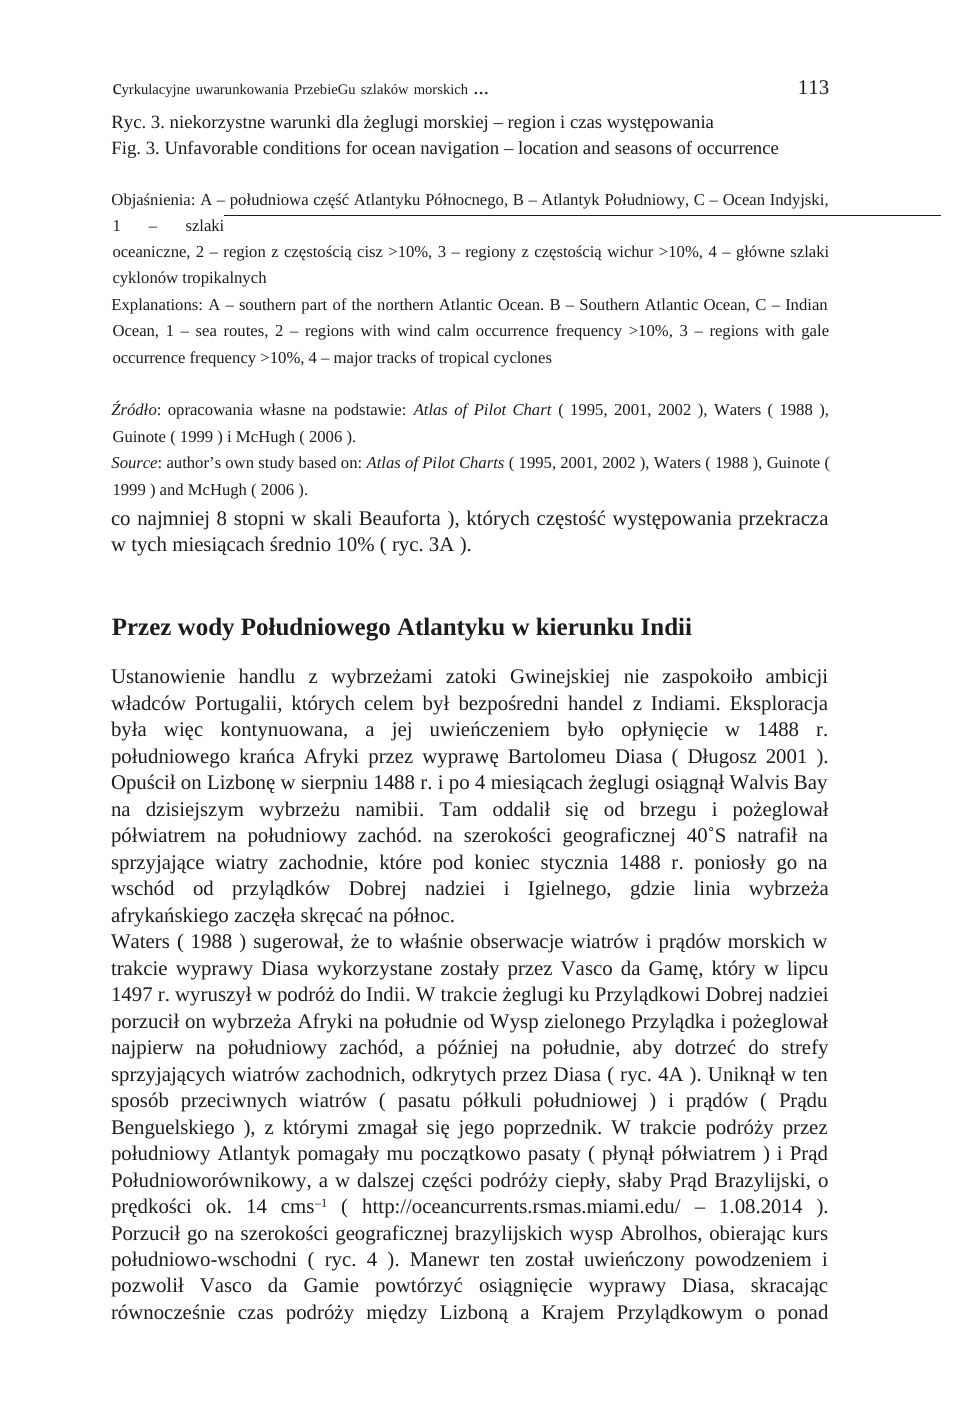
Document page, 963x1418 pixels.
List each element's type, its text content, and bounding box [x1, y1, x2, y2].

text co najmniej 8 stopni w skali Beauforta ), których częstość występowania przekracza w tych miesiącach średnio 10% ( ryc. 3A ). [111, 506, 829, 556]
text Objaśnienia: A – południowa część Atlantyku Północnego, B – Atlantyk Południowy, C – Ocean Indyjski, 1 – szlaki oceaniczne, 2 – region z częstością cisz >10%, 3 – regiony z częstością wichur >10%, 4 – główne szlaki cyklonów tropikalnych [111, 189, 830, 287]
subtitle Przez wody Południowego Atlantyku w kierunku Indii [112, 612, 833, 641]
text Explanations: A – southern part of the northern Atlantic Ocean. B – Southern Atlantic Ocean, C – Indian Ocean, 1 – sea routes, 2 – regions with wind calm occurrence frequency >10%, 3 – regions with gale occurrence frequency >10%, 4 – major tracks of tropical cyclones [111, 295, 830, 367]
text Źródło: opracowania własne na podstawie: Atlas of Pilot Chart ( 1995, 2001, 2002 ), Waters ( 1988 ), Guinote ( 1999 ) i McHugh ( 2006 ). [111, 400, 830, 446]
text Ustanowienie handlu z wybrzeżami zatoki Gwinejskiej nie zaspokoiło ambicji władców Portugalii, których celem był bezpośredni handel z Indiami. Eksploracja była więc kontynuowana, a jej uwieńczeniem było opłynięcie w 1488 r. południowego krańca Afryki przez wyprawę Bartolomeu Diasa ( Długosz 2001 ). Opuścił on Lizbonę w sierpniu 1488 r. i po 4 miesiącach żeglugi osiągnął Walvis Bay na dzisiejszym wybrzeżu namibii. Tam oddalił się od brzegu i pożeglował półwiatrem na południowy zachód. na szerokości geograficznej 40˚S natrafił na sprzyjające wiatry zachodnie, które pod koniec stycznia 1488 r. poniosły go na wschód od przylądków Dobrej nadziei i Igielnego, gdzie linia wybrzeża afrykańskiego zaczęła skręcać na północ. [111, 664, 829, 927]
text Waters ( 1988 ) sugerował, że to właśnie obserwacje wiatrów i prądów morskich w trakcie wyprawy Diasa wykorzystane zostały przez Vasco da Gamę, który w lipcu 1497 r. wyruszył w podróż do Indii. W trakcie żeglugi ku Przylądkowi Dobrej nadziei porzucił on wybrzeża Afryki na południe od Wysp zielonego Przylądka i pożeglował najpierw na południowy zachód, a później na południe, aby dotrzeć do strefy sprzyjających wiatrów zachodnich, odkrytych przez Diasa ( ryc. 4A ). Uniknął w ten sposób przeciwnych wiatrów ( pasatu półkuli południowej ) i prądów ( Prądu Benguelskiego ), z którymi zmagał się jego poprzednik. W trakcie podróży przez południowy Atlantyk pomagały mu początkowo pasaty ( płynął półwiatrem ) i Prąd Południoworównikowy, a w dalszej części podróży ciepły, słaby Prąd Brazylijski, o prędkości ok. 14 cms–1 ( http://oceancurrents.rsmas.miami.edu/ – 1.08.2014 ). Porzucił go na szerokości geograficznej brazylijskich wysp Abrolhos, obierając kurs południowo-wschodni ( ryc. 4 ). Manewr ten został uwieńczony powodzeniem i pozwolił Vasco da Gamie powtórzyć osiągnięcie wyprawy Diasa, skracając równocześnie czas podróży między Lizboną a Krajem Przylądkowym o ponad [111, 929, 829, 1324]
text Source: author’s own study based on: Atlas of Pilot Charts ( 1995, 2001, 2002 ), Waters ( 1988 ), Guinote ( 1999 ) and McHugh ( 2006 ). [111, 453, 830, 498]
text Ryc. 3. niekorzystne warunki dla żeglugi morskiej – region i czas występowania [111, 111, 833, 132]
text Fig. 3. Unfavorable conditions for ocean navigation – location and seasons of occurrence [111, 137, 833, 158]
